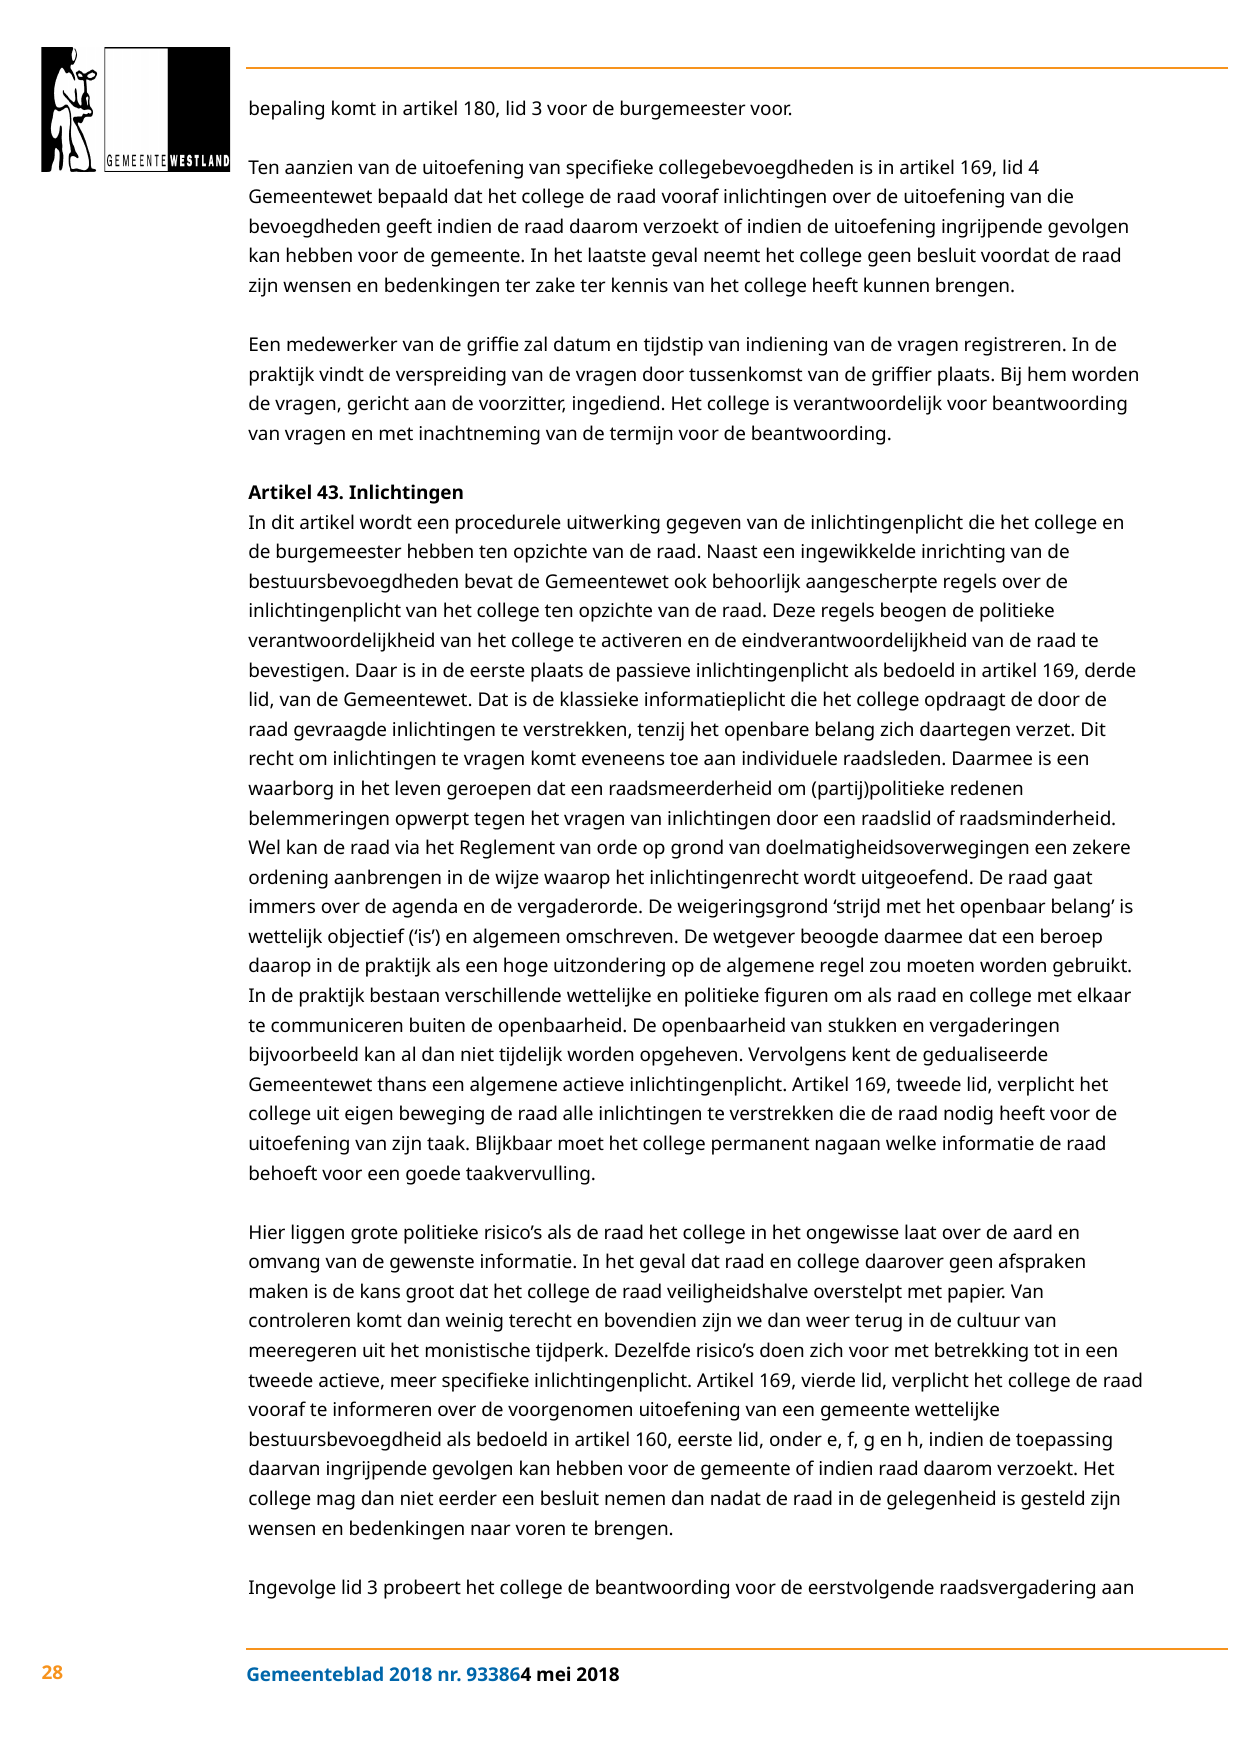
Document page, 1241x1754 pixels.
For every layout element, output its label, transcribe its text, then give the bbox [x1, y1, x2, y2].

text In dit artikel wordt een procedurele uitwerking gegeven van de inlichtingenplicht die het college en de burgemeester hebben ten opzichte van de raad. Naast een ingewikkelde inrichting van de bestuursbevoegdheden bevat de Gemeentewet ook behoorlijk aangescherpte regels over de inlichtingenplicht van het college ten opzichte van de raad. Deze regels beogen de politieke verantwoordelijkheid van het college te activeren en de eindverantwoordelijkheid van de raad te bevestigen. Daar is in de eerste plaats de passieve inlichtingenplicht als bedoeld in artikel 169, derde lid, van de Gemeentewet. Dat is de klassieke informatieplicht die het college opdraagt de door de raad gevraagde inlichtingen te verstrekken, tenzij het openbare belang zich daartegen verzet. Dit recht om inlichtingen te vragen komt eveneens toe aan individuele raadsleden. Daarmee is een waarborg in het leven geroepen dat een raadsmeerderheid om (partij)politieke redenen belemmeringen opwerpt tegen het vragen van inlichtingen door een raadslid of raadsminderheid. Wel kan de raad via het Reglement van orde op grond van doelmatigheidsoverwegingen een zekere ordening aanbrengen in de wijze waarop het inlichtingenrecht wordt uitgeoefend. De raad gaat immers over de agenda en de vergaderorde. De weigeringsgrond ‘strijd met het openbaar belang’ is wettelijk objectief (‘is’) en algemeen omschreven. De wetgever beoogde daarmee dat een beroep daarop in de praktijk als een hoge uitzondering op de algemene regel zou moeten worden gebruikt. In de praktijk bestaan verschillende wettelijke en politieke figuren om als raad en college met elkaar te communiceren buiten de openbaarheid. De openbaarheid van stukken en vergaderingen bijvoorbeeld kan al dan niet tijdelijk worden opgeheven. Vervolgens kent de gedualiseerde Gemeentewet thans een algemene actieve inlichtingenplicht. Artikel 169, tweede lid, verplicht het college uit eigen beweging de raad alle inlichtingen te verstrekken die de raad nodig heeft voor de uitoefening van zijn taak. Blijkbaar moet het college permanent nagaan welke informatie de raad behoeft voor een goede taakvervulling. [248, 509, 1152, 1186]
text Artikel 43. Inlichtingen [248, 479, 1152, 505]
picture [41, 47, 231, 172]
text bepaling komt in artikel 180, lid 3 voor de burgemeester voor. [248, 95, 1152, 121]
text Ten aanzien van de uitoefening van specifieke collegebevoegdheden is in artikel 169, lid 4 Gemeentewet bepaald dat het college de raad vooraf inlichtingen over de uitoefening van die bevoegdheden geeft indien de raad daarom verzoekt of indien de uitoefening ingrijpende gevolgen kan hebben voor de gemeente. In het laatste geval neemt het college geen besluit voordat de raad zijn wensen en bedenkingen ter zake ter kennis van het college heeft kunnen brengen. [248, 154, 1152, 298]
text Ingevolge lid 3 probeert het college de beantwoording voor de eerstvolgende raadsvergadering aan [248, 1574, 1152, 1600]
text Hier liggen grote politieke risico’s als de raad het college in het ongewisse laat over de aard en omvang van de gewenste informatie. In het geval dat raad en college daarover geen afspraken maken is de kans groot dat het college de raad veiligheidshalve overstelpt met papier. Van controleren komt dan weinig terecht en bovendien zijn we dan weer terug in de cultuur van meeregeren uit het monistische tijdperk. Dezelfde risico’s doen zich voor met betrekking tot in een tweede actieve, meer specifieke inlichtingenplicht. Artikel 169, vierde lid, verplicht het college de raad vooraf te informeren over de voorgenomen uitoefening van een gemeente wettelijke bestuursbevoegdheid als bedoeld in artikel 160, eerste lid, onder e, f, g en h, indien de toepassing daarvan ingrijpende gevolgen kan hebben voor de gemeente of indien raad daarom verzoekt. Het college mag dan niet eerder een besluit nemen dan nadat de raad in de gelegenheid is gesteld zijn wensen en bedenkingen naar voren te brengen. [248, 1219, 1152, 1541]
text Een medewerker van de griffie zal datum en tijdstip van indiening van de vragen registreren. In de praktijk vindt de verspreiding van de vragen door tussenkomst van de griffier plaats. Bij hem worden de vragen, gericht aan de voorzitter, ingediend. Het college is verantwoordelijk voor beantwoording van vragen en met inachtneming van de termijn voor de beantwoording. [248, 331, 1152, 446]
